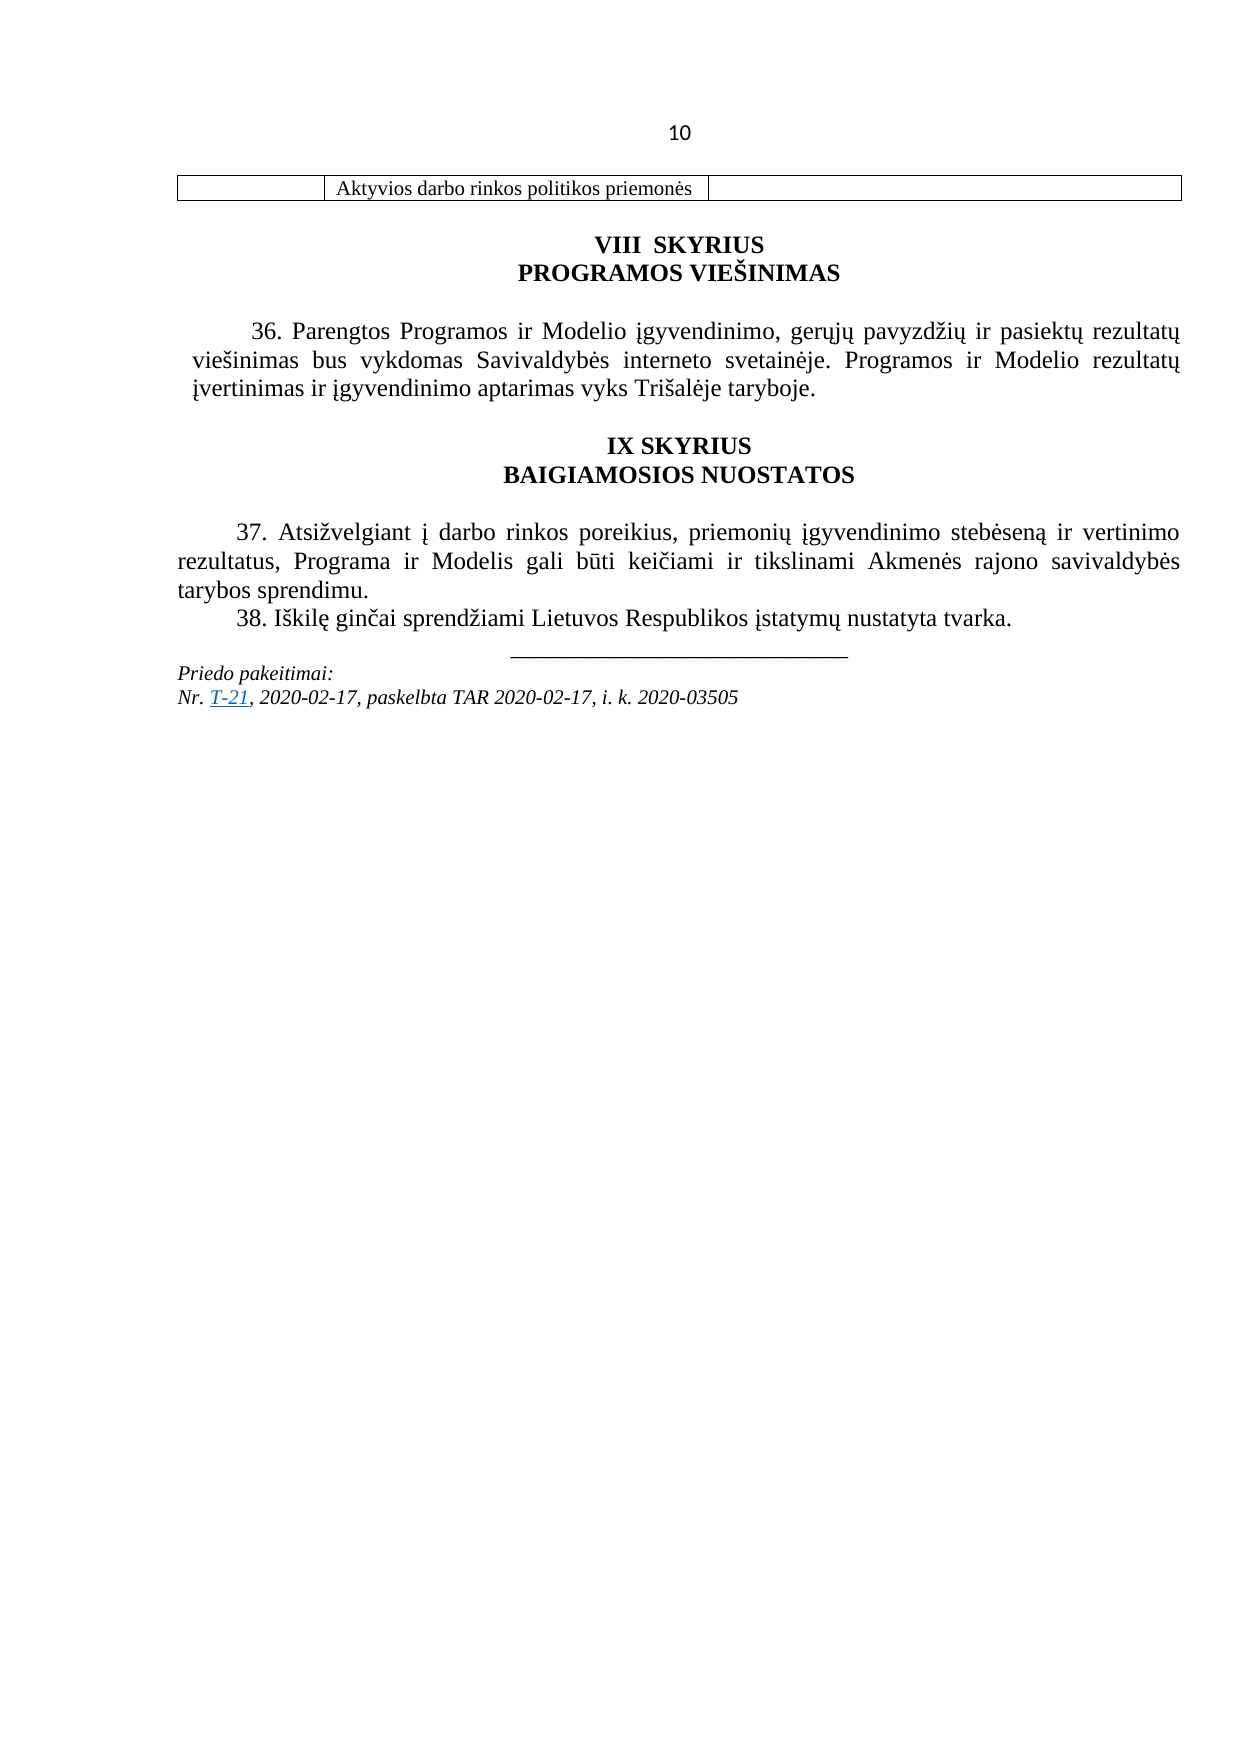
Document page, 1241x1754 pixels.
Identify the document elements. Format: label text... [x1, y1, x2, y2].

text 36. Parengtos Programos ir Modelio įgyvendinimo, gerųjų pavyzdžių ir pasiektų rezultatų viešinimas bus vykdomas Savivaldybės interneto svetainėje. Programos ir Modelio rezultatų įvertinimas ir įgyvendinimo aptarimas vyks Trišalėje taryboje. [192, 316, 1181, 402]
text ___________________________ [177, 632, 1181, 661]
text PROGRAMOS VIEŠINIMAS [177, 258, 1181, 287]
text BAIGIAMOSIOS NUOSTATOS [177, 460, 1181, 488]
text 38. Iškilę ginčai sprendžiami Lietuvos Respublikos įstatymų nustatyta tvarka. [177, 603, 1181, 632]
text VIII SKYRIUS [177, 230, 1181, 258]
table_cell [709, 176, 1181, 200]
text Priedo pakeitimai: [177, 661, 1181, 685]
text Nr. T-21, 2020-02-17, paskelbta TAR 2020-02-17, i. k. 2020-03505 [177, 685, 1181, 709]
table_cell Aktyvios darbo rinkos politikos priemonės [325, 176, 708, 200]
text IX SKYRIUS [177, 431, 1181, 460]
text 37. Atsižvelgiant į darbo rinkos poreikius, priemonių įgyvendinimo stebėseną ir vertinimo rezultatus, Programa ir Modelis gali būti keičiami ir tikslinami Akmenės rajono savivaldybės tarybos sprendimu. [177, 517, 1181, 603]
table_cell [178, 176, 324, 200]
